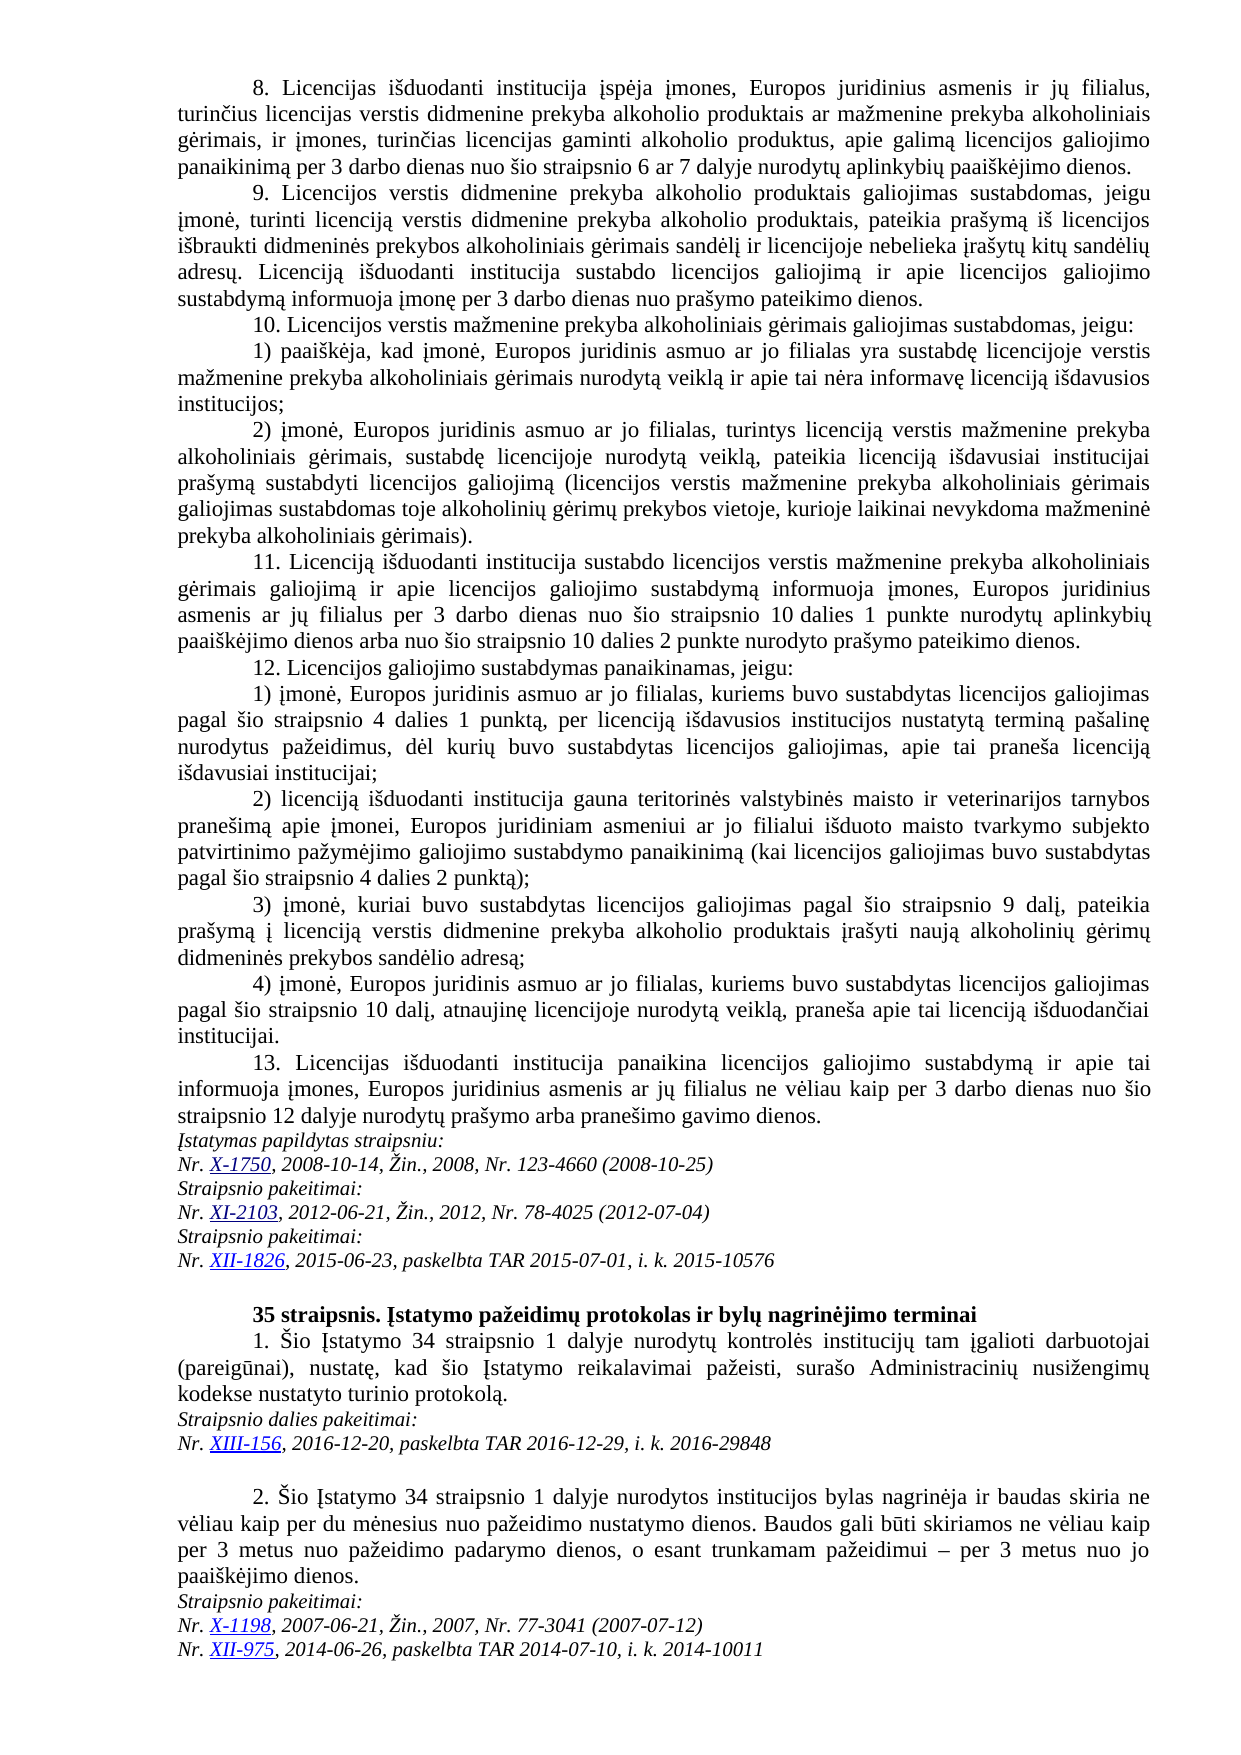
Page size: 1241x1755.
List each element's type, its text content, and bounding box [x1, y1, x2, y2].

text 2) licenciją išduodanti institucija gauna teritorinės valstybinės maisto ir veterinarijos tarnybos pranešimą apie įmonei, Europos juridiniam asmeniui ar jo filialui išduoto maisto tvarkymo subjekto patvirtinimo pažymėjimo galiojimo sustabdymo panaikinimą (kai licencijos galiojimas buvo sustabdytas pagal šio straipsnio 4 dalies 2 punktą); [177, 785, 1152, 891]
text 10. Licencijos verstis mažmenine prekyba alkoholiniais gėrimais galiojimas sustabdomas, jeigu: [177, 311, 1152, 337]
text 11. Licenciją išduodanti institucija sustabdo licencijos verstis mažmenine prekyba alkoholiniais gėrimais galiojimą ir apie licencijos galiojimo sustabdymą informuoja įmones, Europos juridinius asmenis ar jų filialus per 3 darbo dienas nuo šio straipsnio 10 dalies 1 punkte nurodytų aplinkybių paaiškėjimo dienos arba nuo šio straipsnio 10 dalies 2 punkte nurodyto prašymo pateikimo dienos. [177, 548, 1152, 654]
text Straipsnio pakeitimai: [177, 1224, 1152, 1248]
text 2. Šio Įstatymo 34 straipsnio 1 dalyje nurodytos institucijos bylas nagrinėja ir baudas skiria ne vėliau kaip per du mėnesius nuo pažeidimo nustatymo dienos. Baudos gali būti skiriamos ne vėliau kaip per 3 metus nuo pažeidimo padarymo dienos, o esant trunkamam pažeidimui – per 3 metus nuo jo paaiškėjimo dienos. [177, 1483, 1152, 1589]
text 8. Licencijas išduodanti institucija įspėja įmones, Europos juridinius asmenis ir jų filialus, turinčius licencijas verstis didmenine prekyba alkoholio produktais ar mažmenine prekyba alkoholiniais gėrimais, ir įmones, turinčias licencijas gaminti alkoholio produktus, apie galimą licencijos galiojimo panaikinimą per 3 darbo dienas nuo šio straipsnio 6 ar 7 dalyje nurodytų aplinkybių paaiškėjimo dienos. [177, 74, 1152, 179]
text 1) įmonė, Europos juridinis asmuo ar jo filialas, kuriems buvo sustabdytas licencijos galiojimas pagal šio straipsnio 4 dalies 1 punktą, per licenciją išdavusios institucijos nustatytą terminą pašalinę nurodytus pažeidimus, dėl kurių buvo sustabdytas licencijos galiojimas, apie tai praneša licenciją išdavusiai institucijai; [177, 680, 1152, 785]
text Nr. X-1750, 2008-10-14, Žin., 2008, Nr. 123-4660 (2008-10-25) [177, 1152, 1152, 1176]
text 3) įmonė, kuriai buvo sustabdytas licencijos galiojimas pagal šio straipsnio 9 dalį, pateikia prašymą į licenciją verstis didmenine prekyba alkoholio produktais įrašyti naują alkoholinių gėrimų didmeninės prekybos sandėlio adresą; [177, 891, 1152, 970]
text Straipsnio dalies pakeitimai: [177, 1407, 1152, 1431]
text Nr. XII-975, 2014-06-26, paskelbta TAR 2014-07-10, i. k. 2014-10011 [177, 1637, 1152, 1661]
text 9. Licencijos verstis didmenine prekyba alkoholio produktais galiojimas sustabdomas, jeigu įmonė, turinti licenciją verstis didmenine prekyba alkoholio produktais, pateikia prašymą iš licencijos išbraukti didmeninės prekybos alkoholiniais gėrimais sandėlį ir licencijoje nebelieka įrašytų kitų sandėlių adresų. Licenciją išduodanti institucija sustabdo licencijos galiojimą ir apie licencijos galiojimo sustabdymą informuoja įmonę per 3 darbo dienas nuo prašymo pateikimo dienos. [177, 179, 1152, 311]
text 12. Licencijos galiojimo sustabdymas panaikinamas, jeigu: [177, 654, 1152, 680]
text Nr. XIII-156, 2016-12-20, paskelbta TAR 2016-12-29, i. k. 2016-29848 [177, 1431, 1152, 1455]
text 1. Šio Įstatymo 34 straipsnio 1 dalyje nurodytų kontrolės institucijų tam įgalioti darbuotojai (pareigūnai), nustatę, kad šio Įstatymo reikalavimai pažeisti, surašo Administracinių nusižengimų kodekse nustatyto turinio protokolą. [177, 1327, 1152, 1407]
text 13. Licencijas išduodanti institucija panaikina licencijos galiojimo sustabdymą ir apie tai informuoja įmones, Europos juridinius asmenis ar jų filialus ne vėliau kaip per 3 darbo dienas nuo šio straipsnio 12 dalyje nurodytų prašymo arba pranešimo gavimo dienos. [177, 1049, 1152, 1128]
text Straipsnio pakeitimai: [177, 1176, 1152, 1200]
text 35 straipsnis. Įstatymo pažeidimų protokolas ir bylų nagrinėjimo terminai [177, 1301, 1152, 1327]
text 2) įmonė, Europos juridinis asmuo ar jo filialas, turintys licenciją verstis mažmenine prekyba alkoholiniais gėrimais, sustabdę licencijoje nurodytą veiklą, pateikia licenciją išdavusiai institucijai prašymą sustabdyti licencijos galiojimą (licencijos verstis mažmenine prekyba alkoholiniais gėrimais galiojimas sustabdomas toje alkoholinių gėrimų prekybos vietoje, kurioje laikinai nevykdoma mažmeninė prekyba alkoholiniais gėrimais). [177, 416, 1152, 548]
text 4) įmonė, Europos juridinis asmuo ar jo filialas, kuriems buvo sustabdytas licencijos galiojimas pagal šio straipsnio 10 dalį, atnaujinę licencijoje nurodytą veiklą, praneša apie tai licenciją išduodančiai institucijai. [177, 970, 1152, 1049]
text Straipsnio pakeitimai: [177, 1589, 1152, 1613]
text Įstatymas papildytas straipsniu: [177, 1128, 1152, 1152]
text Nr. X-1198, 2007-06-21, Žin., 2007, Nr. 77-3041 (2007-07-12) [177, 1613, 1152, 1637]
text Nr. XII-1826, 2015-06-23, paskelbta TAR 2015-07-01, i. k. 2015-10576 [177, 1248, 1152, 1272]
text Nr. XI-2103, 2012-06-21, Žin., 2012, Nr. 78-4025 (2012-07-04) [177, 1200, 1152, 1224]
text 1) paaiškėja, kad įmonė, Europos juridinis asmuo ar jo filialas yra sustabdę licencijoje verstis mažmenine prekyba alkoholiniais gėrimais nurodytą veiklą ir apie tai nėra informavę licenciją išdavusios institucijos; [177, 337, 1152, 416]
